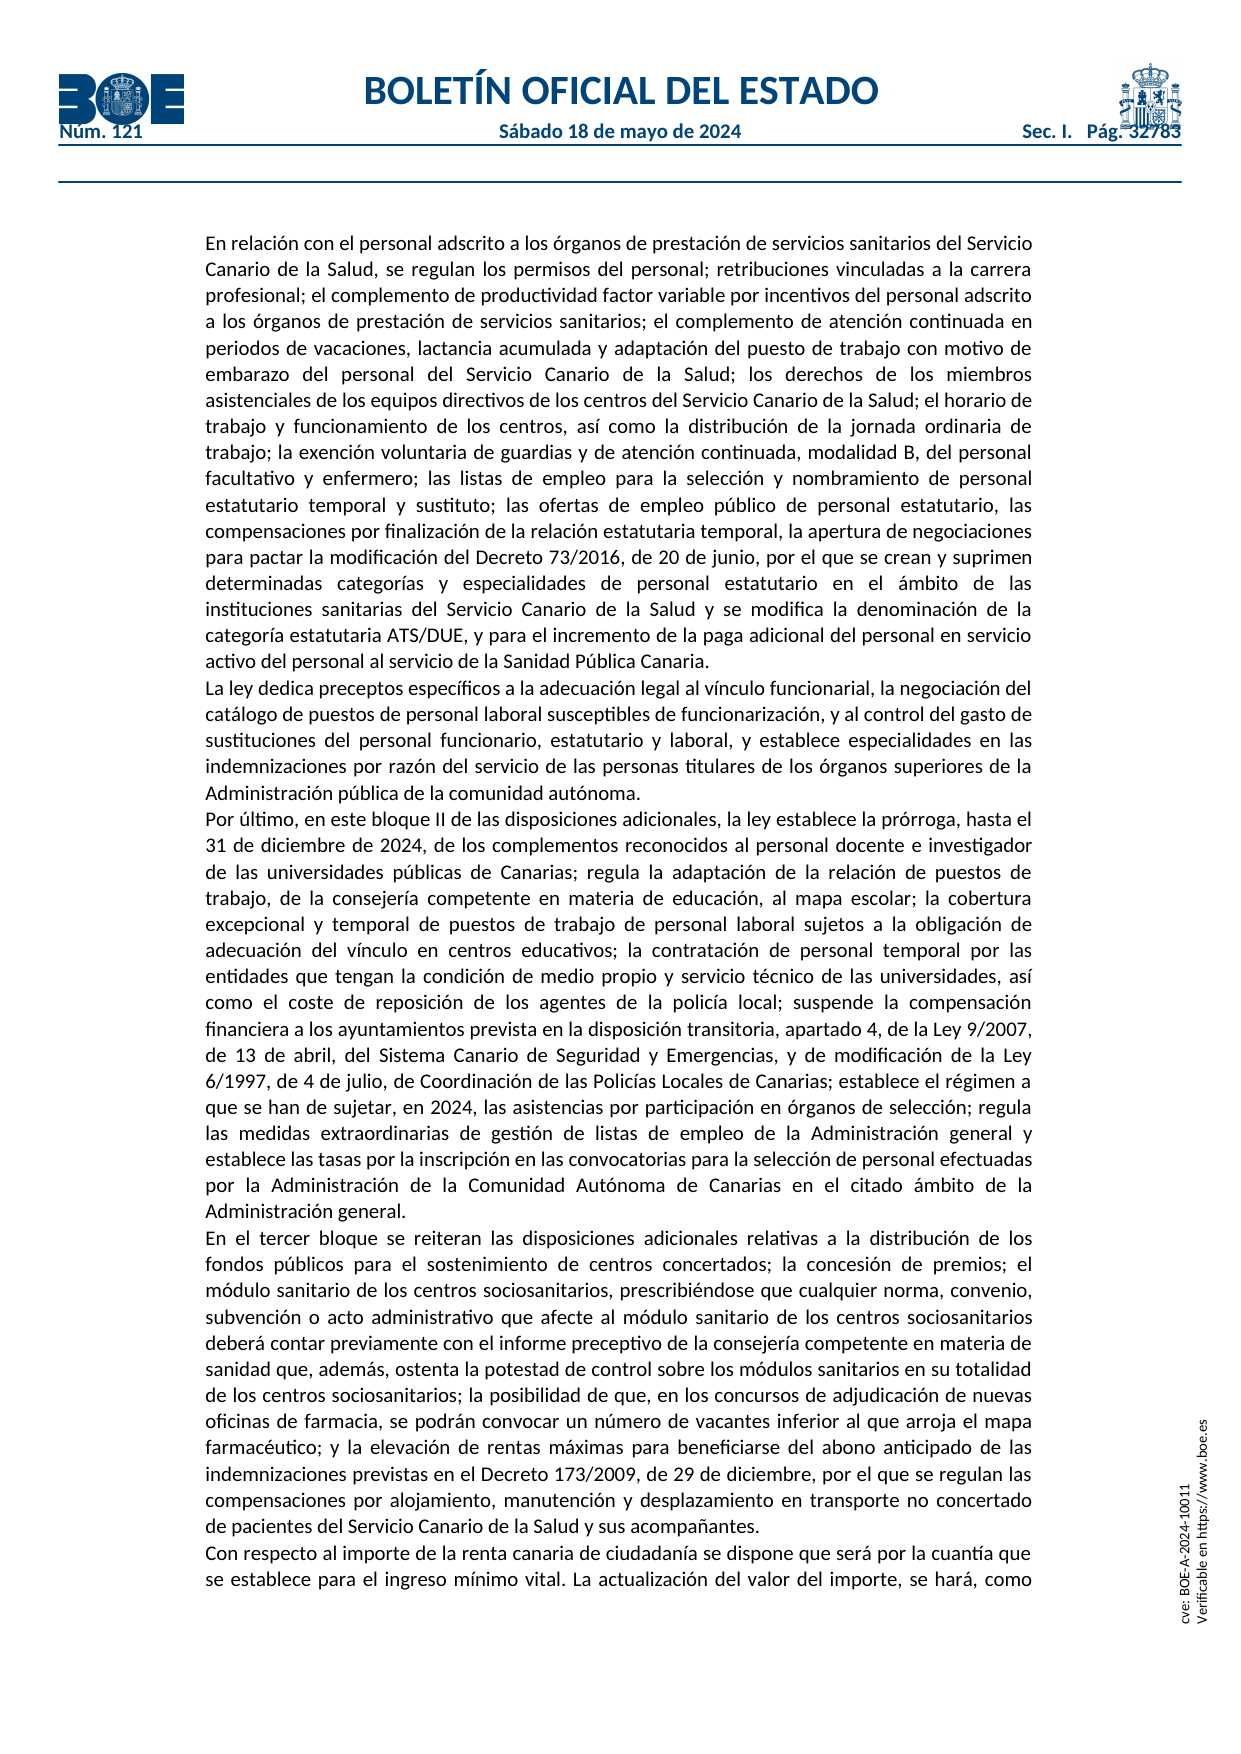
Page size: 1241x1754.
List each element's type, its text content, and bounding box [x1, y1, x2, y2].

text La ley dedica preceptos específicos a la adecuación legal al vínculo funcionarial, la negociación del catálogo de puestos de personal laboral susceptibles de funcionarización, y al control del gasto de sustituciones del personal funcionario, estatutario y laboral, y establece especialidades en las indemnizaciones por razón del servicio de las personas titulares de los órganos superiores de la Administración pública de la comunidad autónoma. [205, 675, 1034, 805]
text Por último, en este bloque II de las disposiciones adicionales, la ley establece la prórroga, hasta el 31 de diciembre de 2024, de los complementos reconocidos al personal docente e investigador de las universidades públicas de Canarias; regula la adaptación de la relación de puestos de trabajo, de la consejería competente en materia de educación, al mapa escolar; la cobertura excepcional y temporal de puestos de trabajo de personal laboral sujetos a la obligación de adecuación del vínculo en centros educativos; la contratación de personal temporal por las entidades que tengan la condición de medio propio y servicio técnico de las universidades, así como el coste de reposición de los agentes de la policía local; suspende la compensación financiera a los ayuntamientos prevista en la disposición transitoria, apartado 4, de la Ley 9/2007, de 13 de abril, del Sistema Canario de Seguridad y Emergencias, y de modificación de la Ley 6/1997, de 4 de julio, de Coordinación de las Policías Locales de Canarias; establece el régimen a que se han de sujetar, en 2024, las asistencias por participación en órganos de selección; regula las medidas extraordinarias de gestión de listas de empleo de la Administración general y establece las tasas por la inscripción en las convocatorias para la selección de personal efectuadas por la Administración de la Comunidad Autónoma de Canarias en el citado ámbito de la Administración general. [205, 807, 1034, 1224]
text Con respecto al importe de la renta canaria de ciudadanía se dispone que será por la cuantía que se establece para el ingreso mínimo vital. La actualización del valor del importe, se hará, como [205, 1540, 1034, 1591]
text En relación con el personal adscrito a los órganos de prestación de servicios sanitarios del Servicio Canario de la Salud, se regulan los permisos del personal; retribuciones vinculadas a la carrera profesional; el complemento de productividad factor variable por incentivos del personal adscrito a los órganos de prestación de servicios sanitarios; el complemento de atención continuada en periodos de vacaciones, lactancia acumulada y adaptación del puesto de trabajo con motivo de embarazo del personal del Servicio Canario de la Salud; los derechos de los miembros asistenciales de los equipos directivos de los centros del Servicio Canario de la Salud; el horario de trabajo y funcionamiento de los centros, así como la distribución de la jornada ordinaria de trabajo; la exención voluntaria de guardias y de atención continuada, modalidad B, del personal facultativo y enfermero; las listas de empleo para la selección y nombramiento de personal estatutario temporal y sustituto; las ofertas de empleo público de personal estatutario, las compensaciones por finalización de la relación estatutaria temporal, la apertura de negociaciones para pactar la modificación del Decreto 73/2016, de 20 de junio, por el que se crean y suprimen determinadas categorías y especialidades de personal estatutario en el ámbito de las instituciones sanitarias del Servicio Canario de la Salud y se modifica la denominación de la categoría estatutaria ATS/DUE, y para el incremento de la paga adicional del personal en servicio activo del personal al servicio de la Sanidad Pública Canaria. [205, 230, 1034, 674]
text En el tercer bloque se reiteran las disposiciones adicionales relativas a la distribución de los fondos públicos para el sostenimiento de centros concertados; la concesión de premios; el módulo sanitario de los centros sociosanitarios, prescribiéndose que cualquier norma, convenio, subvención o acto administrativo que afecte al módulo sanitario de los centros sociosanitarios deberá contar previamente con el informe preceptivo de la consejería competente en materia de sanidad que, además, ostenta la potestad de control sobre los módulos sanitarios en su totalidad de los centros sociosanitarios; la posibilidad de que, en los concursos de adjudicación de nuevas oficinas de farmacia, se podrán convocar un número de vacantes inferior al que arroja el mapa farmacéutico; y la elevación de rentas máximas para beneficiarse del abono anticipado de las indemnizaciones previstas en el Decreto 173/2009, de 29 de diciembre, por el que se regulan las compensaciones por alojamiento, manutención y desplazamiento en transporte no concertado de pacientes del Servicio Canario de la Salud y sus acompañantes. [205, 1225, 1034, 1538]
